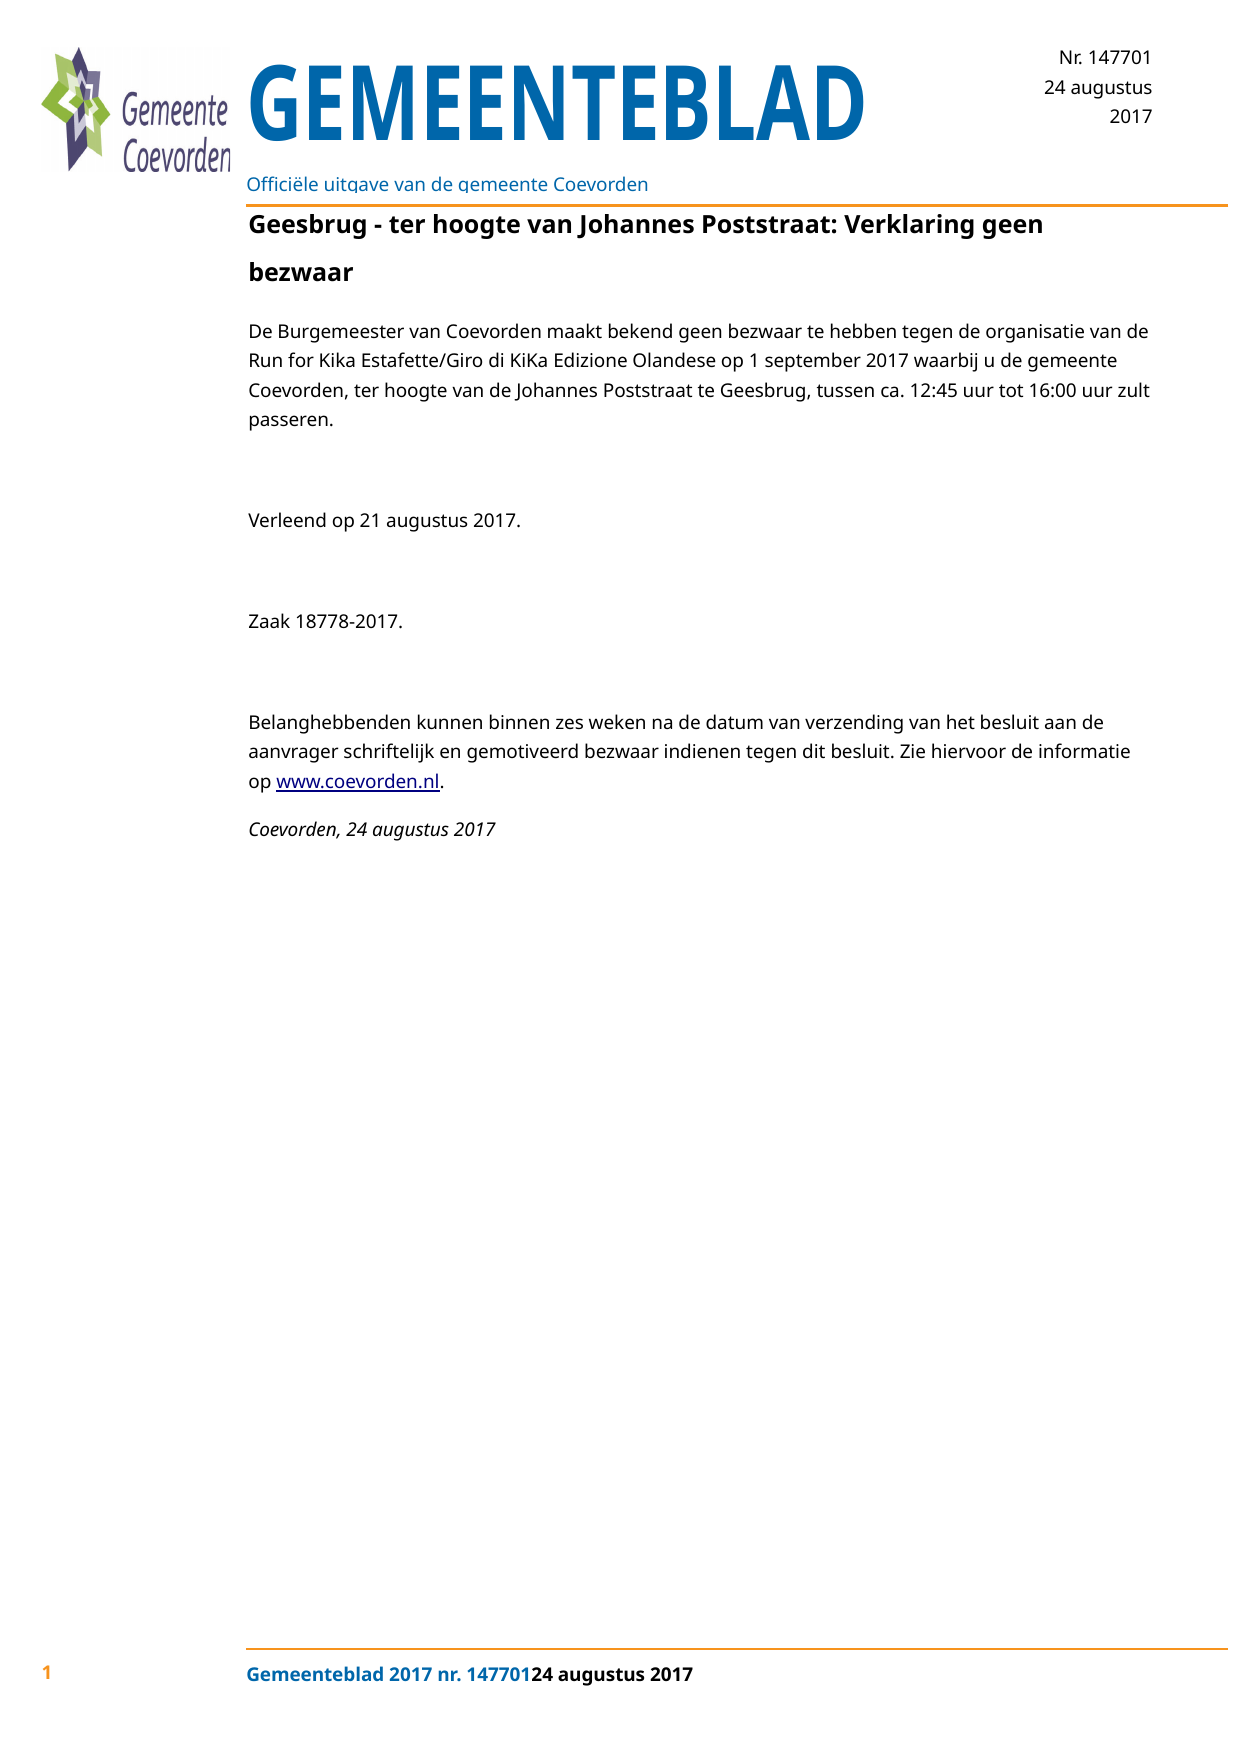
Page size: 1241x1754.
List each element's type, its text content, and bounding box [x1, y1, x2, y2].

text Zaak 18778-2017. [248, 608, 1152, 634]
text Belanghebbenden kunnen binnen zes weken na de datum van verzending van het besluit aan de aanvrager schriftelijk en gemotiveerd bezwaar indienen tegen dit besluit. Zie hiervoor de informatie op www.coevorden.nl. [248, 709, 1152, 794]
text De Burgemeester van Coevorden maakt bekend geen bezwaar te hebben tegen de organisatie van de Run for Kika Estafette/Giro di KiKa Edizione Olandese op 1 september 2017 waarbij u de gemeente Coevorden, ter hoogte van de Johannes Poststraat te Geesbrug, tussen ca. 12:45 uur tot 16:00 uur zult passeren. [248, 318, 1152, 432]
text Geesbrug - ter hoogte van Johannes Poststraat: Verklaring geen bezwaar [248, 207, 1152, 288]
picture [41, 47, 231, 172]
text Verleend op 21 augustus 2017. [248, 507, 1152, 533]
text Coevorden, 24 augustus 2017 [248, 816, 1152, 842]
